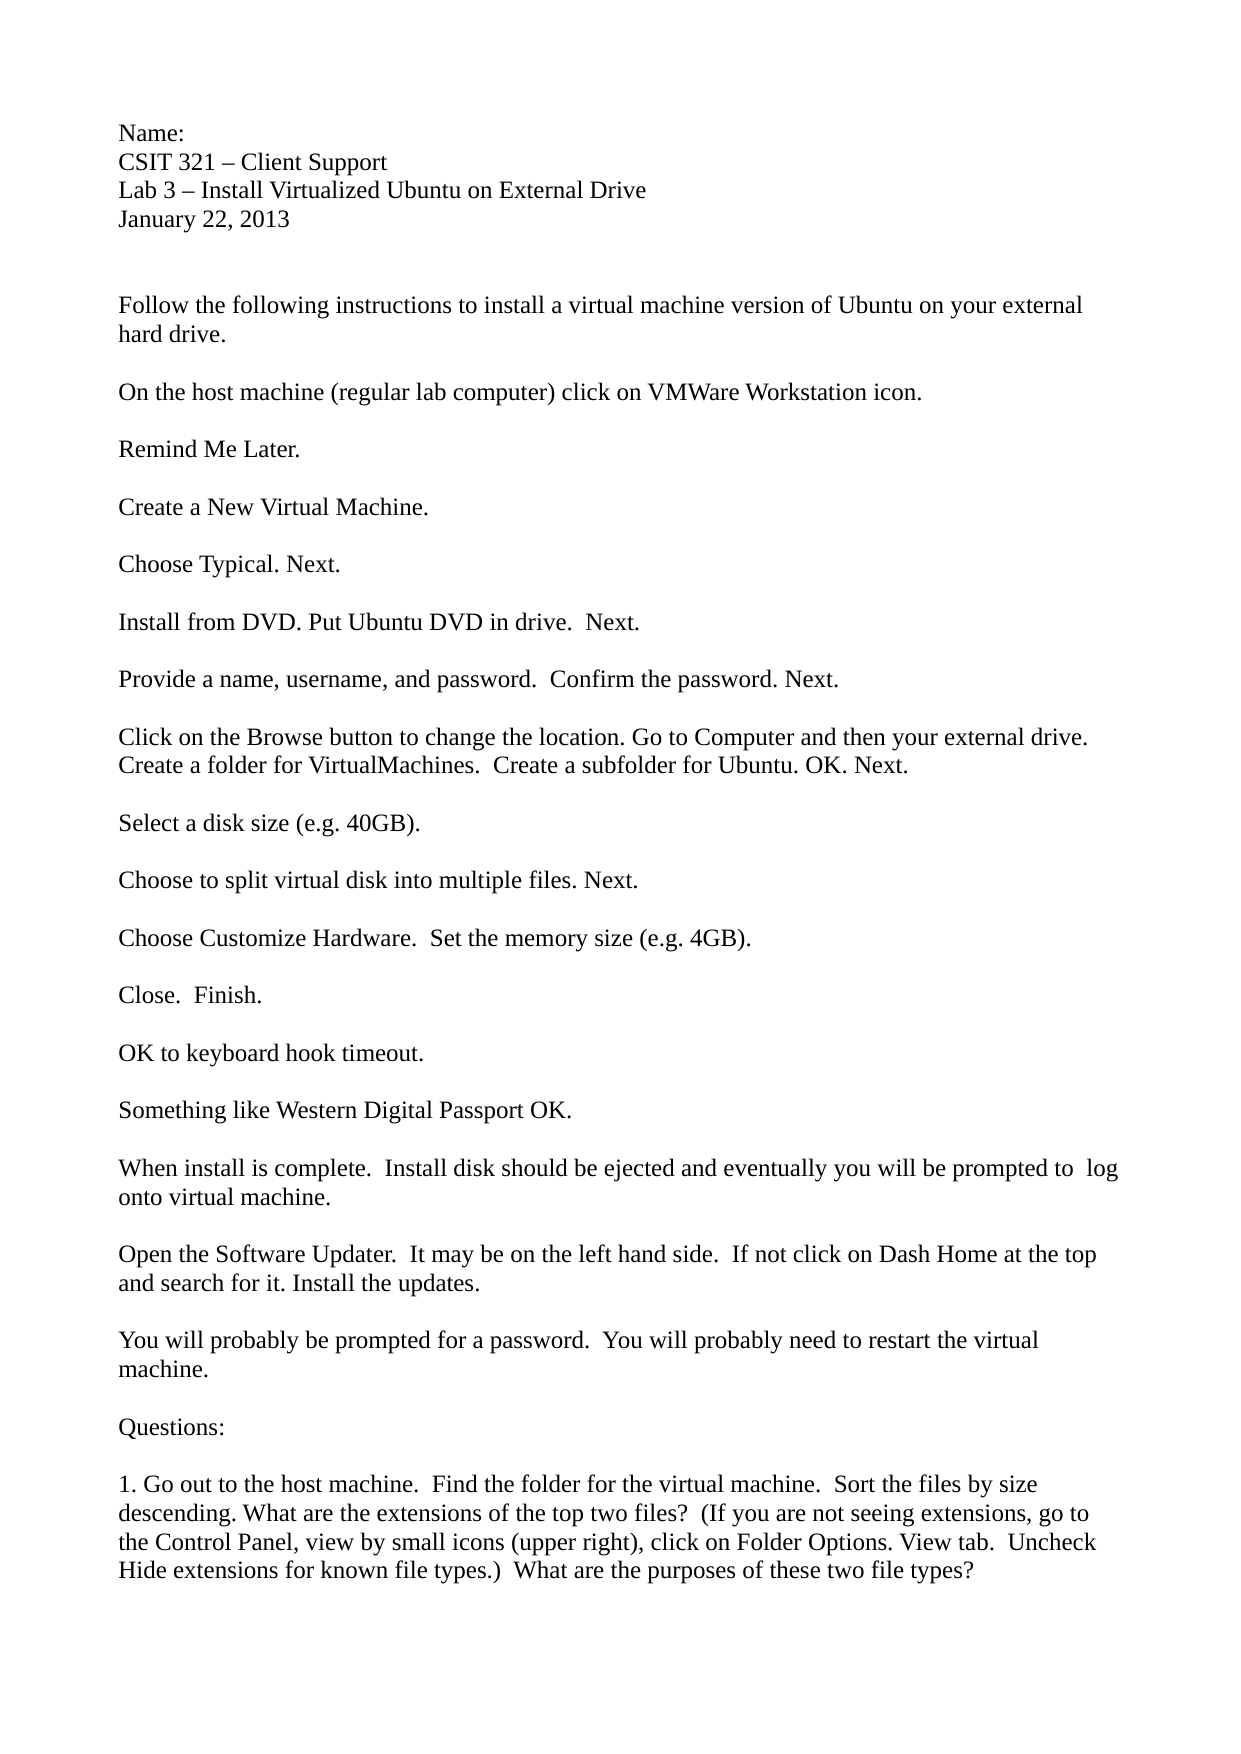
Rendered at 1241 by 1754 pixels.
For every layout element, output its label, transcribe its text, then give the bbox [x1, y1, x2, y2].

text When install is complete. Install disk should be ejected and eventually you will be prompted to log onto virtual machine. [118, 1153, 1122, 1211]
text Click on the Browse button to change the location. Go to Computer and then your external drive. Create a folder for VirtualMachines. Create a subfolder for Ubuntu. OK. Next. [118, 722, 1122, 779]
text Provide a name, username, and password. Confirm the password. Next. [118, 664, 1122, 693]
text Close. Finish. [118, 981, 1122, 1009]
text Choose Customize Hardware. Set the memory size (e.g. 4GB). [118, 923, 1122, 952]
text Name: [118, 118, 1122, 147]
text January 22, 2013 [118, 204, 1122, 233]
text You will probably be prompted for a password. You will probably need to restart the virtual machine. [118, 1326, 1122, 1383]
text Install from DVD. Put Ubuntu DVD in drive. Next. [118, 607, 1122, 636]
text Questions: [118, 1412, 1122, 1441]
text Create a New Virtual Machine. [118, 492, 1122, 521]
text On the host machine (regular lab computer) click on VMWare Workstation icon. [118, 377, 1122, 406]
text CSIT 321 – Client Support [118, 147, 1122, 176]
text Lab 3 – Install Virtualized Ubuntu on External Drive [118, 176, 1122, 204]
text 1. Go out to the host machine. Find the folder for the virtual machine. Sort the files by size descending. What are the extensions of the top two files? (If you are not seeing extensions, go to the Control Panel, view by small icons (upper right), click on Folder Options. View tab. Uncheck Hide extensions for known file types.) What are the purposes of these two file types? [118, 1469, 1122, 1584]
text OK to keyboard hook timeout. [118, 1038, 1122, 1067]
text Remind Me Later. [118, 434, 1122, 463]
text Select a disk size (e.g. 40GB). [118, 808, 1122, 837]
text Choose Typical. Next. [118, 549, 1122, 578]
text Open the Software Updater. It may be on the left hand side. If not click on Dash Home at the top and search for it. Install the updates. [118, 1239, 1122, 1297]
text Something like Western Digital Passport OK. [118, 1096, 1122, 1124]
text Choose to split virtual disk into multiple files. Next. [118, 866, 1122, 894]
text Follow the following instructions to install a virtual machine version of Ubuntu on your external hard drive. [118, 291, 1122, 348]
